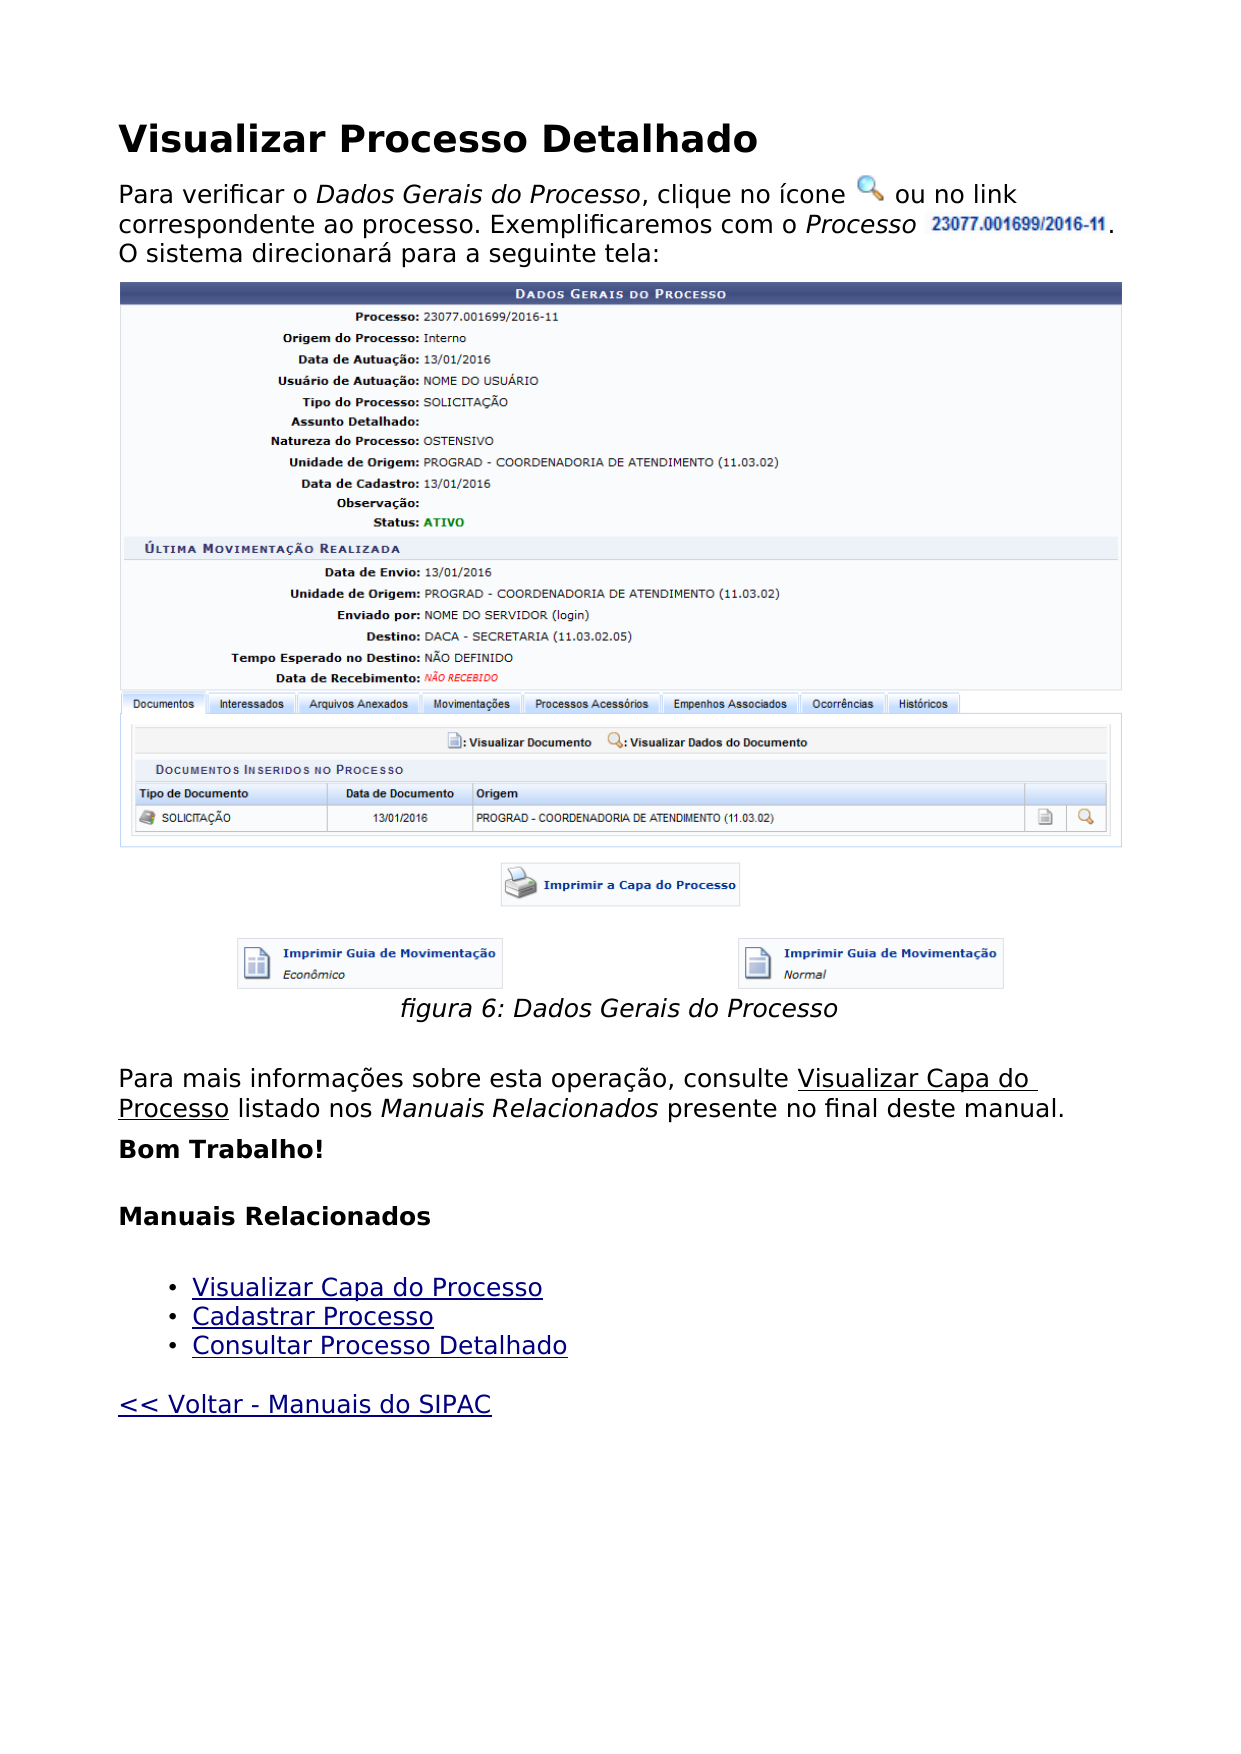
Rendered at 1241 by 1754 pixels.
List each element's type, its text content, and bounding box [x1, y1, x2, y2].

picture [924, 212, 1108, 234]
text << Voltar - Manuais do SIPAC [118, 1390, 1122, 1419]
subtitle Manuais Relacionados [118, 1202, 1122, 1231]
text figura 6: Dados Gerais do Processo [118, 994, 1122, 1023]
list Cadastrar Processo [177, 1302, 1122, 1332]
text Para mais informações sobre esta operação, consulte Visualizar Capa do Processo listado nos Manuais Relacionados presente no final deste manual. [118, 1064, 1122, 1123]
subtitle Visualizar Processo Detalhado [118, 118, 1122, 162]
text Para verificar o Dados Gerais do Processo, clique no ícone ou no link correspondente ao processo. Exemplificaremos com o Processo . O sistema direcionará para a seguinte tela: [118, 174, 1122, 268]
picture [853, 174, 887, 204]
text Bom Trabalho! [118, 1135, 1122, 1164]
list Consultar Processo Detalhado [177, 1332, 1122, 1361]
picture [118, 280, 1123, 994]
list Visualizar Capa do Processo [177, 1273, 1122, 1302]
